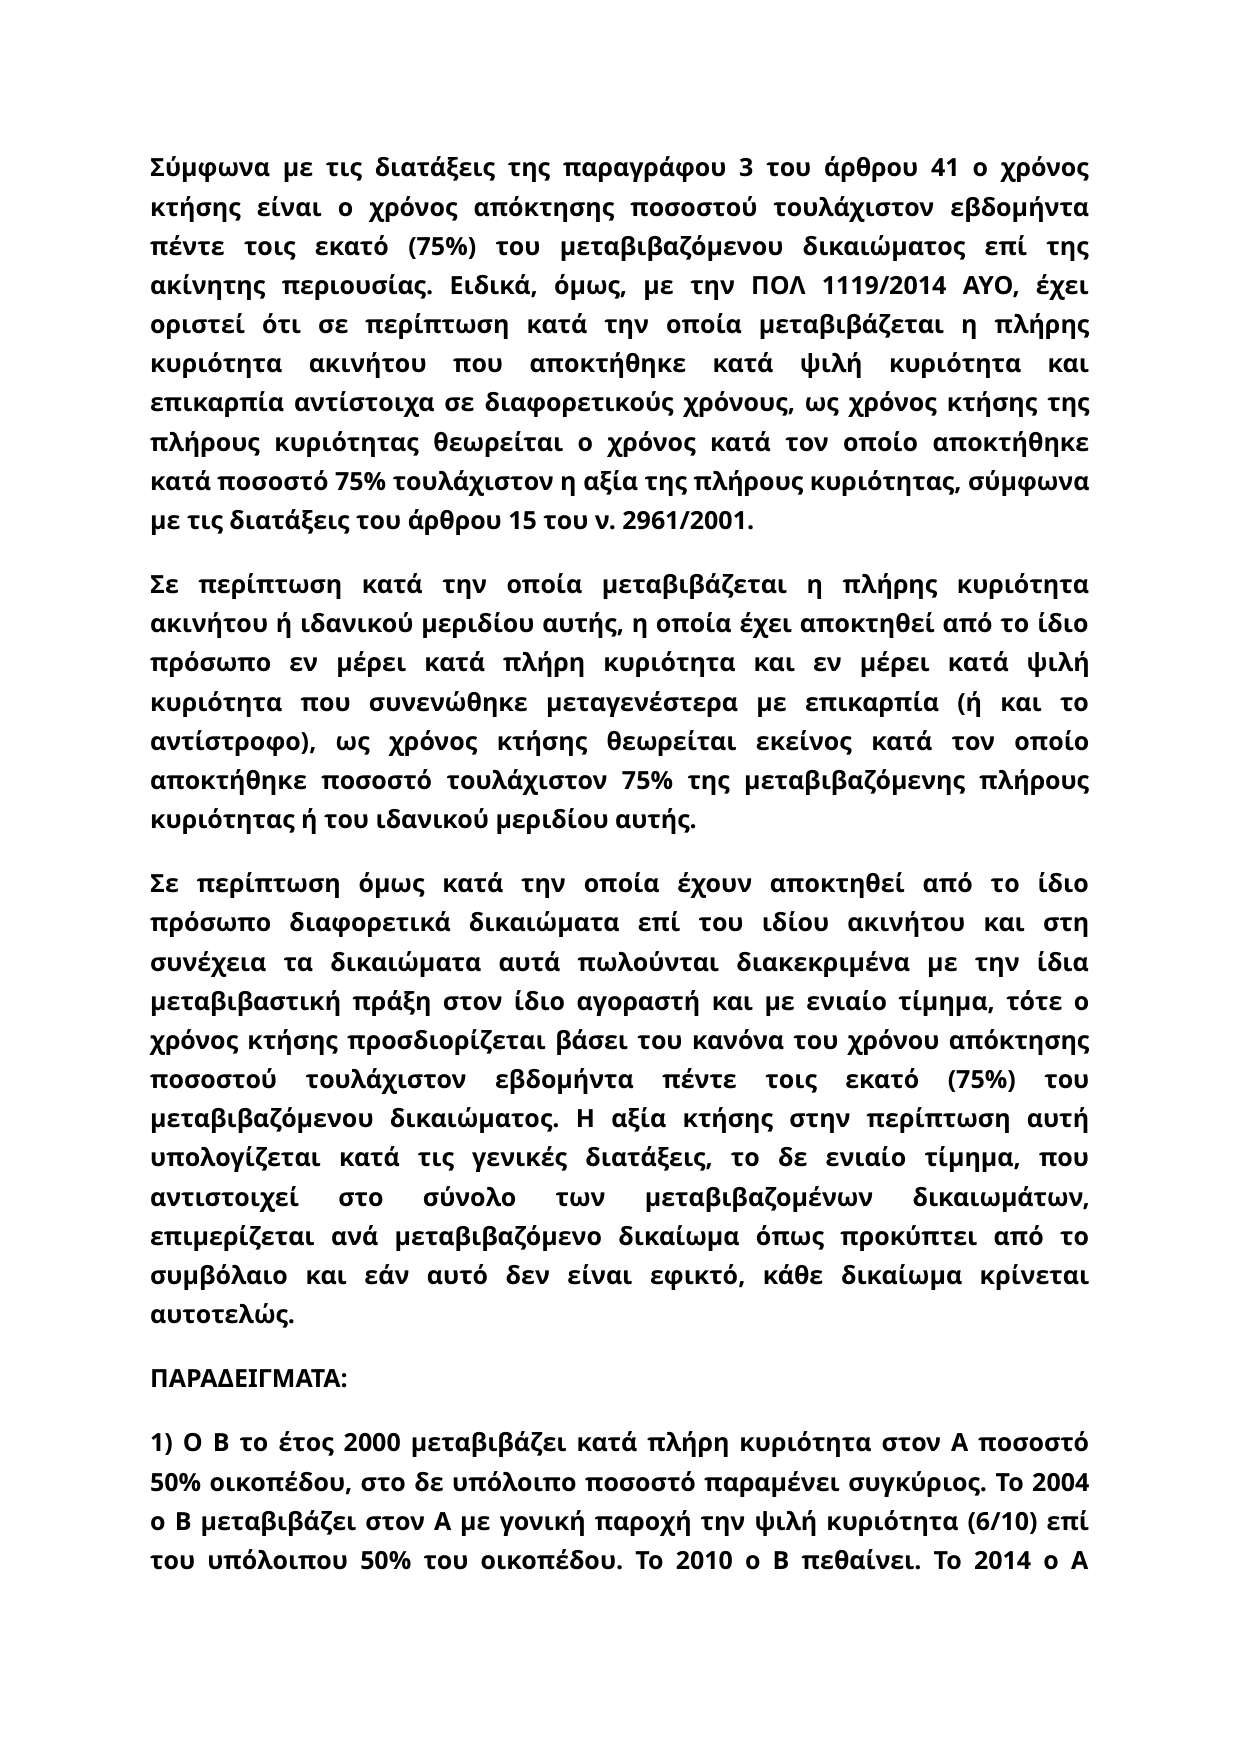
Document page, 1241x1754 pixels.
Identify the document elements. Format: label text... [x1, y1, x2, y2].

text Σύμφωνα με τις διατάξεις της παραγράφου 3 του άρθρου 41 ο χρόνος κτήσης είναι ο χρόνος απόκτησης ποσοστού τουλάχιστον εβδομήντα πέντε τοις εκατό (75%) του μεταβιβαζόμενου δικαιώματος επί της ακίνητης περιουσίας. Ειδικά, όμως, με την ΠΟΛ 1119/2014 ΑΥΟ, έχει οριστεί ότι σε περίπτωση κατά την οποία μεταβιβάζεται η πλήρης κυριότητα ακινήτου που αποκτήθηκε κατά ψιλή κυριότητα και επικαρπία αντίστοιχα σε διαφορετικούς χρόνους, ως χρόνος κτήσης της πλήρους κυριότητας θεωρείται ο χρόνος κατά τον οποίο αποκτήθηκε κατά ποσοστό 75% τουλάχιστον η αξία της πλήρους κυριότητας, σύμφωνα με τις διατάξεις του άρθρου 15 του ν. 2961/2001. [150, 150, 1090, 537]
text Σε περίπτωση όμως κατά την οποία έχουν αποκτηθεί από το ίδιο πρόσωπο διαφορετικά δικαιώματα επί του ιδίου ακινήτου και στη συνέχεια τα δικαιώματα αυτά πωλούνται διακεκριμένα με την ίδια μεταβιβαστική πράξη στον ίδιο αγοραστή και με ενιαίο τίμημα, τότε ο χρόνος κτήσης προσδιορίζεται βάσει του κανόνα του χρόνου απόκτησης ποσοστού τουλάχιστον εβδομήντα πέντε τοις εκατό (75%) του μεταβιβαζόμενου δικαιώματος. Η αξία κτήσης στην περίπτωση αυτή υπολογίζεται κατά τις γενικές διατάξεις, το δε ενιαίο τίμημα, που αντιστοιχεί στο σύνολο των μεταβιβαζομένων δικαιωμάτων, επιμερίζεται ανά μεταβιβαζόμενο δικαίωμα όπως προκύπτει από το συμβόλαιο και εάν αυτό δεν είναι εφικτό, κάθε δικαίωμα κρίνεται αυτοτελώς. [150, 866, 1090, 1331]
text ΠΑΡΑΔΕΙΓΜΑΤΑ: [150, 1361, 1090, 1395]
text Σε περίπτωση κατά την οποία μεταβιβάζεται η πλήρης κυριότητα ακινήτου ή ιδανικού μεριδίου αυτής, η οποία έχει αποκτηθεί από το ίδιο πρόσωπο εν μέρει κατά πλήρη κυριότητα και εν μέρει κατά ψιλή κυριότητα που συνενώθηκε μεταγενέστερα με επικαρπία (ή και το αντίστροφο), ως χρόνος κτήσης θεωρείται εκείνος κατά τον οποίο αποκτήθηκε ποσοστό τουλάχιστον 75% της μεταβιβαζόμενης πλήρους κυριότητας ή του ιδανικού μεριδίου αυτής. [150, 567, 1090, 836]
text 1) Ο Β το έτος 2000 μεταβιβάζει κατά πλήρη κυριότητα στον Α ποσοστό 50% οικοπέδου, στο δε υπόλοιπο ποσοστό παραμένει συγκύριος. Το 2004 ο Β μεταβιβάζει στον Α με γονική παροχή την ψιλή κυριότητα (6/10) επί του υπόλοιπου 50% του οικοπέδου. Το 2010 ο Β πεθαίνει. Το 2014 ο Α [150, 1425, 1090, 1577]
